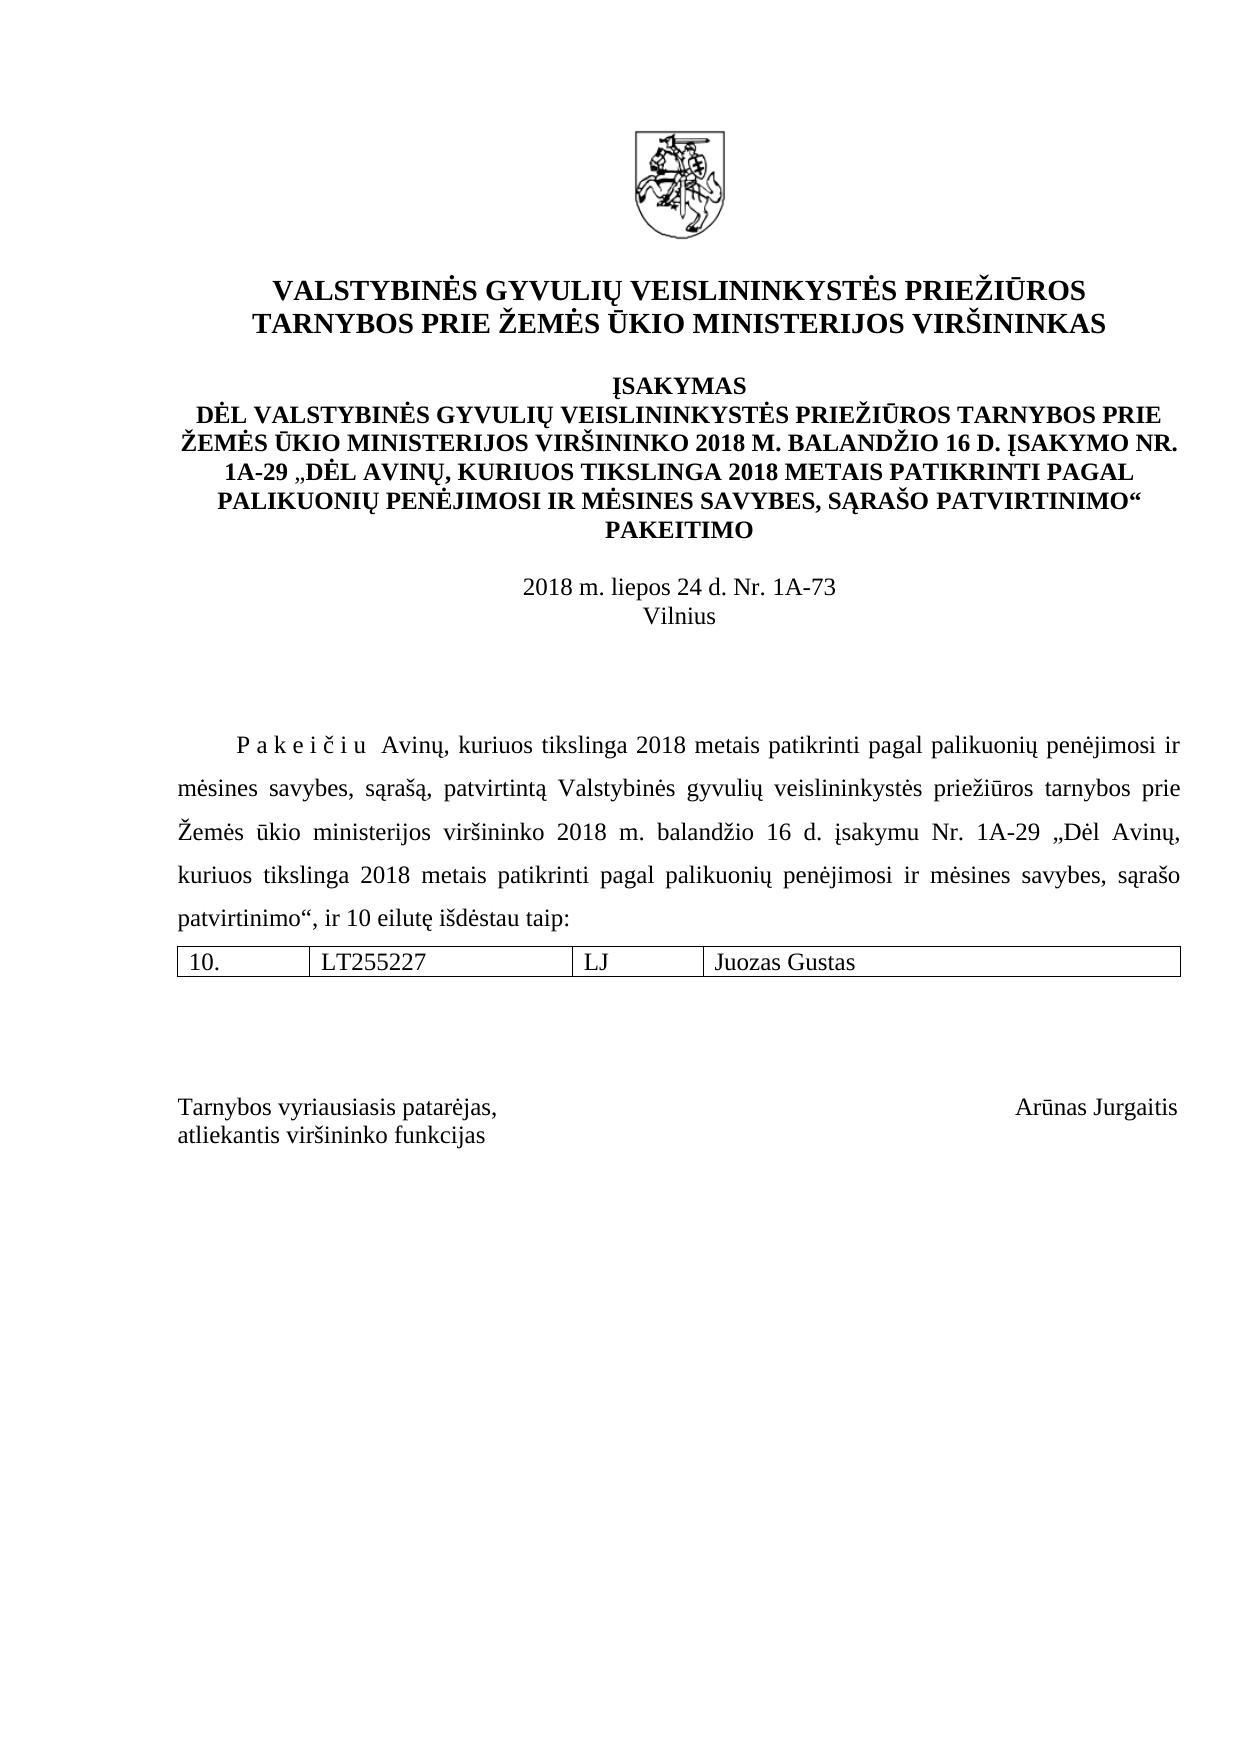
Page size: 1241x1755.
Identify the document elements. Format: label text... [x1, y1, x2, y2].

text 2018 m. liepos 24 d. Nr. 1A-73 [177, 572, 1181, 601]
text ĮSAKYMAS [177, 371, 1181, 400]
table_header LT255227 [310, 947, 572, 976]
text atliekantis viršininko funkcijas [177, 1121, 1181, 1149]
table_header LJ [573, 947, 703, 976]
text Vilnius [177, 601, 1181, 630]
text Pakeičiu Avinų, kuriuos tikslinga 2018 metais patikrinti pagal palikuonių penėjimosi ir mėsines savybes, sąrašą, patvirtintą Valstybinės gyvulių veislininkystės priežiūros tarnybos prie Žemės ūkio ministerijos viršininko 2018 m. balandžio 16 d. įsakymu Nr. 1A-29 „Dėl Avinų, kuriuos tikslinga 2018 metais patikrinti pagal palikuonių penėjimosi ir mėsines savybes, sąrašo patvirtinimo“, ir 10 eilutę išdėstau taip: [177, 730, 1181, 932]
text VALSTYBINĖS GYVULIŲ VEISLININKYSTĖS PRIEŽIŪROS [177, 273, 1181, 306]
text Tarnybos vyriausiasis patarėjas, Arūnas Jurgaitis [177, 1092, 1181, 1121]
text TARNYBOS PRIE ŽEMĖS ŪKIO MINISTERIJOS VIRŠININKAS [177, 306, 1181, 340]
text DĖL VALSTYBINĖS GYVULIŲ VEISLININKYSTĖS PRIEŽIŪROS TARNYBOS PRIE ŽEMĖS ŪKIO MINISTERIJOS VIRŠININKO 2018 M. BALANDŽIO 16 D. ĮSAKYMO NR. 1A-29 „DĖL AVINŲ, KURIUOS TIKSLINGA 2018 METAIS PATIKRINTI PAGAL PALIKUONIŲ PENĖJIMOSI IR MĖSINES SAVYBES, SĄRAŠO PATVIRTINIMO“ PAKEITIMO [177, 400, 1181, 543]
table_header 10. [178, 947, 309, 976]
table_header Juozas Gustas [704, 947, 1180, 976]
